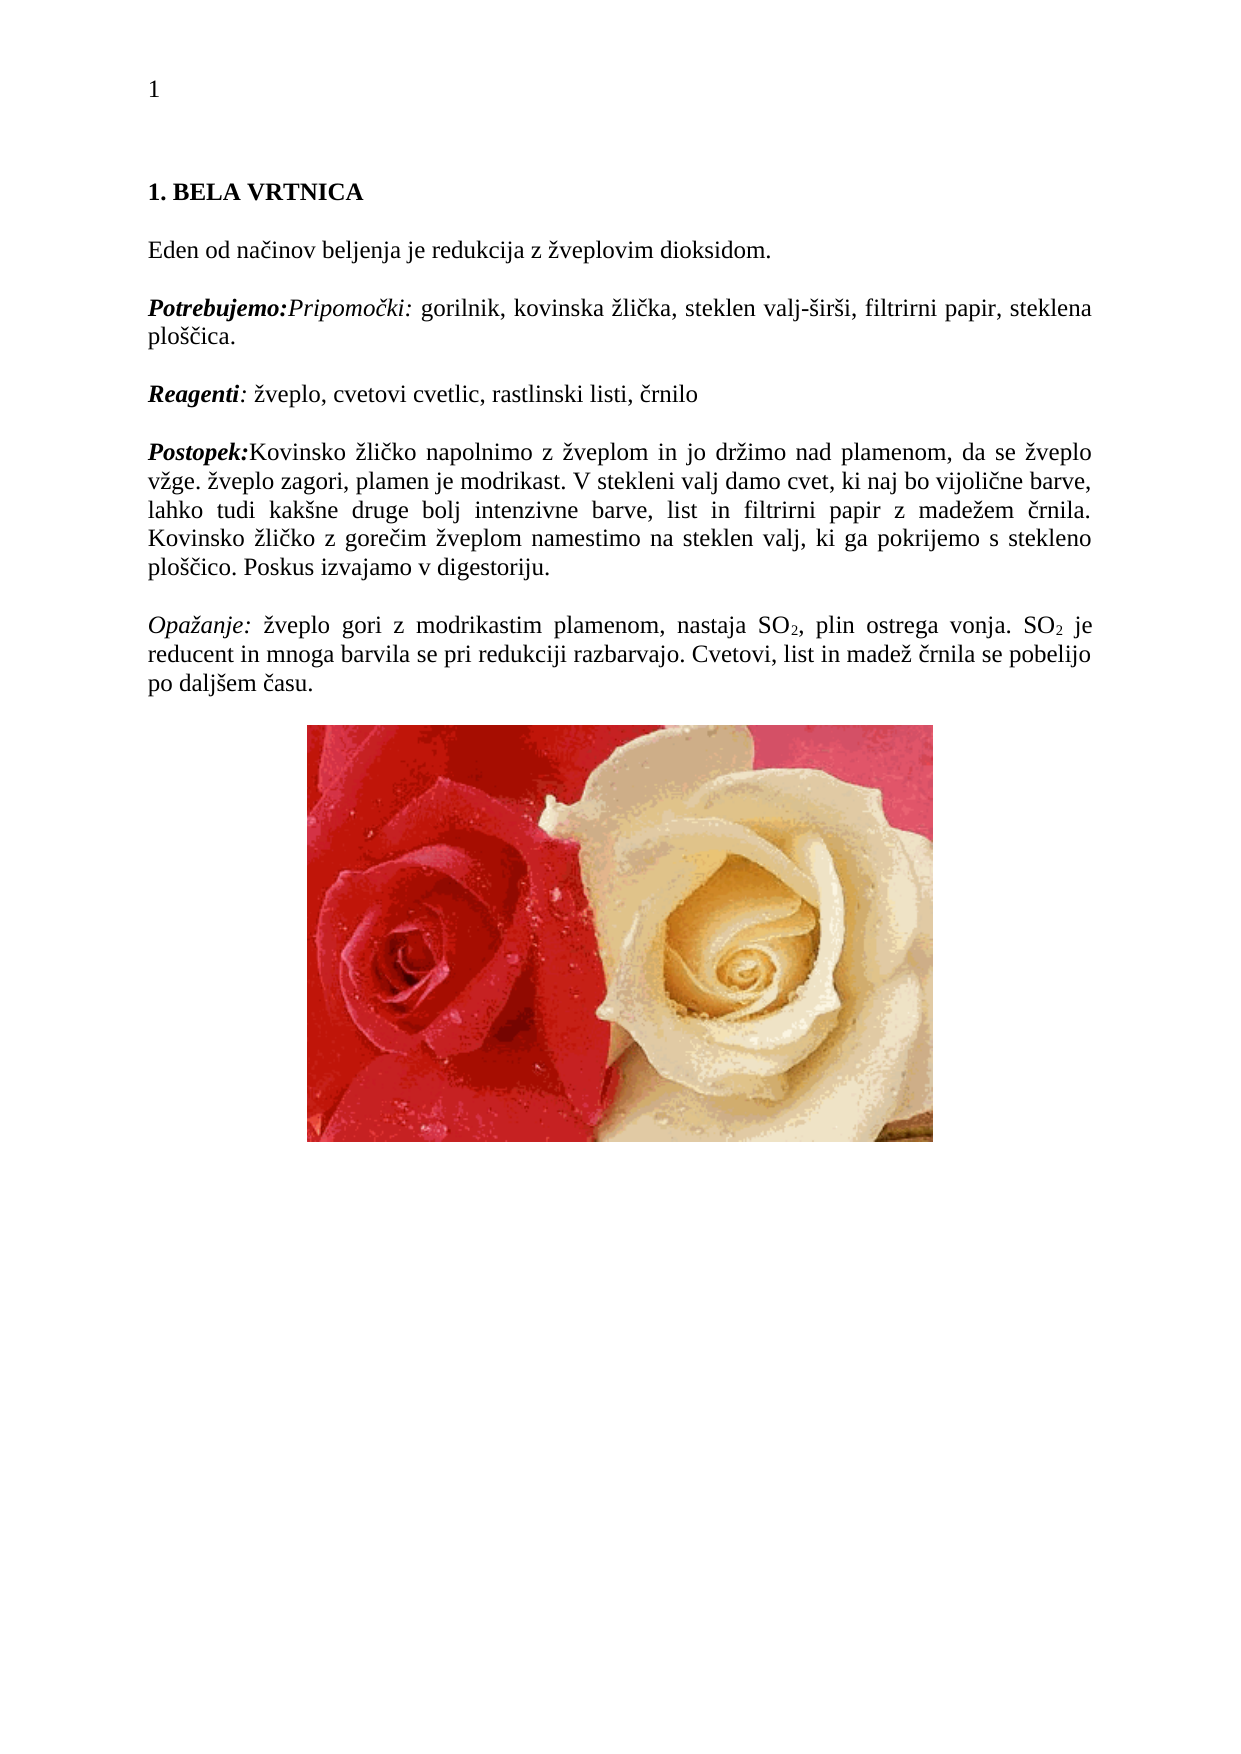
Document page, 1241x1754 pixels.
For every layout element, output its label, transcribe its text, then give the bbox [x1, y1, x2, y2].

text Potrebujemo:Pripomočki: gorilnik, kovinska žlička, steklen valj-širši, filtrirni papir, steklena ploščica. [148, 293, 1093, 350]
text Eden od načinov beljenja je redukcija z žveplovim dioksidom. [148, 235, 1093, 263]
text Reagenti: žveplo, cvetovi cvetlic, rastlinski listi, črnilo [148, 379, 1093, 408]
text Opažanje: žveplo gori z modrikastim plamenom, nastaja SO2, plin ostrega vonja. SO2 je reducent in mnoga barvila se pri redukciji razbarvajo. Cvetovi, list in madež črnila se pobelijo po daljšem času. [148, 610, 1093, 696]
text Postopek:Kovinsko žličko napolnimo z žveplom in jo držimo nad plamenom, da se žveplo vžge. žveplo zagori, plamen je modrikast. V stekleni valj damo cvet, ki naj bo vijolične barve, lahko tudi kakšne druge bolj intenzivne barve, list in filtrirni papir z madežem črnila. Kovinsko žličko z gorečim žveplom namestimo na steklen valj, ki ga pokrijemo s stekleno ploščico. Poskus izvajamo v digestoriju. [148, 437, 1093, 581]
text 1. BELA VRTNICA [148, 177, 1093, 206]
picture [307, 725, 933, 1142]
